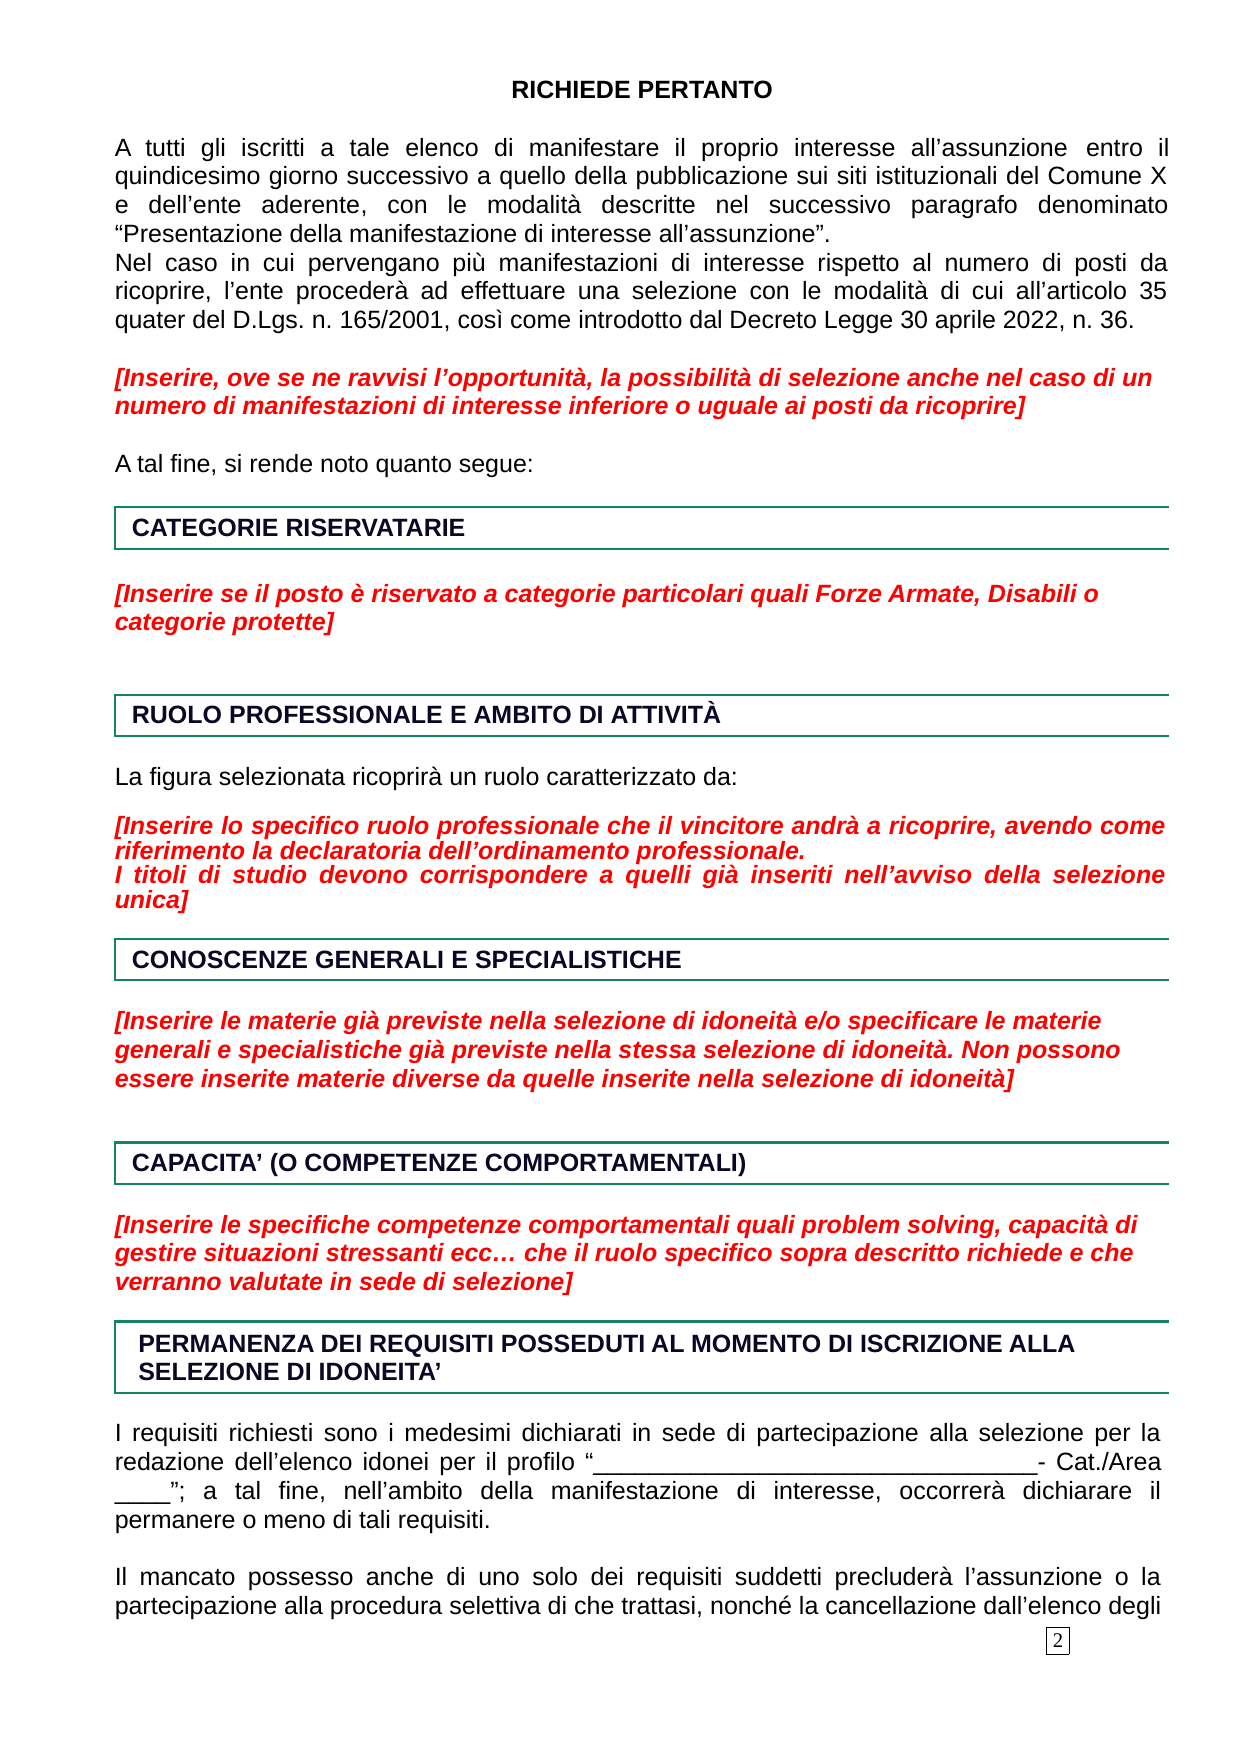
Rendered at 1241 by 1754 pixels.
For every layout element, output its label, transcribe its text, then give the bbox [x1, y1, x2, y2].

text [Inserire le materie già previste nella selezione di idoneità e/o specificare le materie generali e specialistiche già previste nella stessa selezione di idoneità. Non possono essere inserite materie diverse da quelle inserite nella selezione di idoneità] [114, 1006, 1169, 1092]
text [Inserire, ove se ne ravvisi l’opportunità, la possibilità di selezione anche nel caso di un numero di manifestazioni di interesse inferiore o uguale ai posti da ricoprire] [114, 362, 1169, 420]
text [Inserire se il posto è riservato a categorie particolari quali Forze Armate, Disabili o categorie protette] [114, 578, 1169, 636]
table_header CONOSCENZE GENERALI E SPECIALISTICHE [116, 940, 1169, 979]
text Il mancato possesso anche di uno solo dei requisiti suddetti precluderà l’assunzione o la partecipazione alla procedura selettiva di che trattasi, nonché la cancellazione dall’elenco degli [114, 1562, 1163, 1619]
text La figura selezionata ricoprirà un ruolo caratterizzato da: [114, 766, 1169, 790]
table_header PERMANENZA DEI REQUISITI POSSEDUTI AL MOMENTO DI ISCRIZIONE ALLA SELEZIONE DI IDONEITA’ [116, 1323, 1169, 1392]
text A tal fine, si rende noto quanto segue: [114, 449, 1169, 477]
text A tutti gli iscritti a tale elenco di manifestare il proprio interesse all’assunzione entro il quindicesimo giorno successivo a quello della pubblicazione sui siti istituzionali del Comune X e dell’ente aderente, con le modalità descritte nel successivo paragrafo denominato “Presentazione della manifestazione di interesse all’assunzione”. [114, 132, 1169, 247]
table_header CATEGORIE RISERVATARIE [116, 508, 1169, 548]
text [Inserire le specifiche competenze comportamentali quali problem solving, capacità di gestire situazioni stressanti ecc… che il ruolo specifico sopra descritto richiede e che verranno valutate in sede di selezione] [114, 1209, 1169, 1296]
text [Inserire lo specifico ruolo professionale che il vincitore andrà a ricoprire, avendo come riferimento la declaratoria dell’ordinamento professionale. [114, 815, 1169, 864]
table_header RUOLO PROFESSIONALE E AMBITO DI ATTIVITÀ [116, 696, 1169, 735]
text I titoli di studio devono corrispondere a quelli già inseriti nell’avviso della selezione unica] [114, 864, 1169, 913]
text Nel caso in cui pervengano più manifestazioni di interesse rispetto al numero di posti da ricoprire, l’ente procederà ad effettuare una selezione con le modalità di cui all’articolo 35 quater del D.Lgs. n. 165/2001, così come introdotto dal Decreto Legge 30 aprile 2022, n. 36. [114, 247, 1169, 334]
text RICHIEDE PERTANTO [114, 75, 1169, 104]
table_header CAPACITA’ (O COMPETENZE COMPORTAMENTALI) [116, 1144, 1169, 1183]
text I requisiti richiesti sono i medesimi dichiarati in sede di partecipazione alla selezione per la redazione dell’elenco idonei per il profilo “________________________________- Cat./Area ____”; a tal fine, nell’ambito della manifestazione di interesse, occorrerà dichiarare il permanere o meno di tali requisiti. [114, 1418, 1163, 1533]
